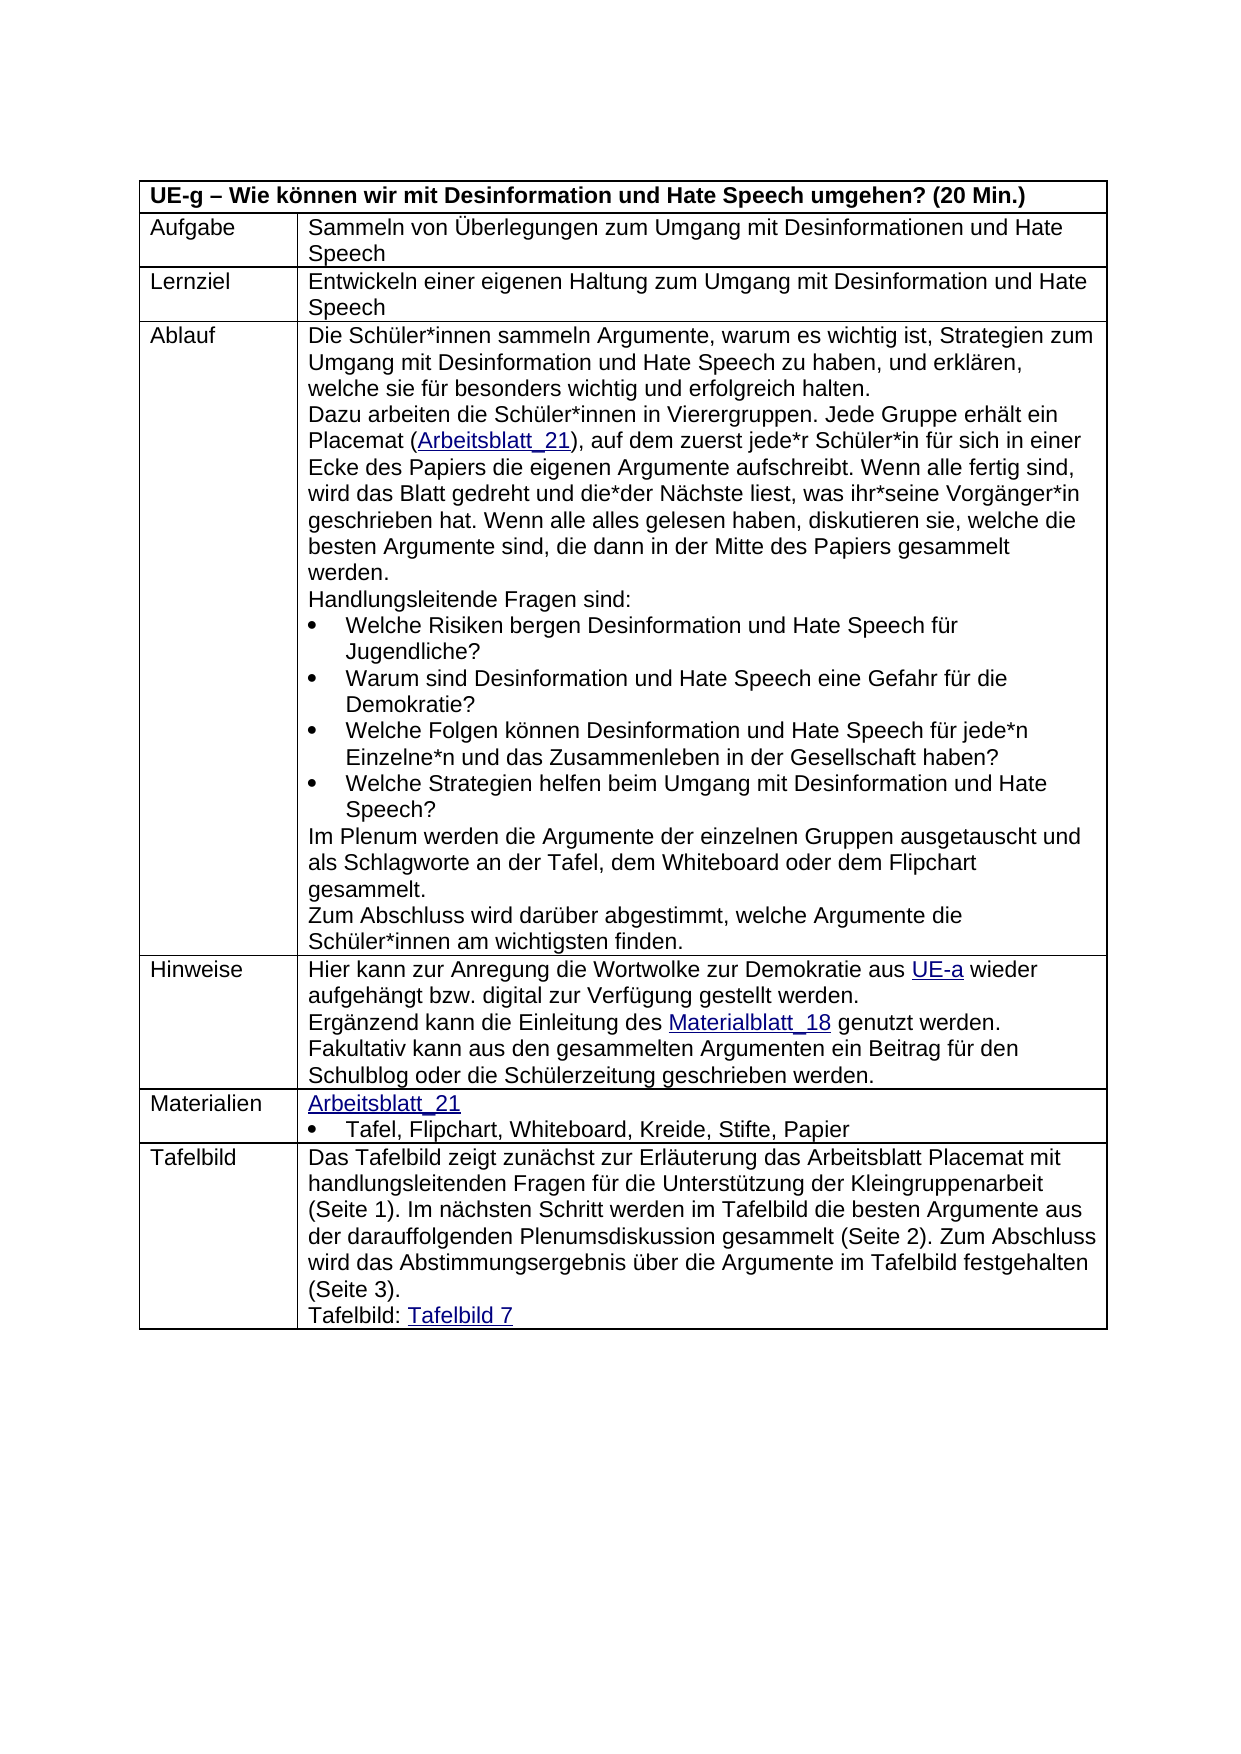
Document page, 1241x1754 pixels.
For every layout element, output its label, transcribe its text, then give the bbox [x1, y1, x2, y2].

table_cell Hinweise [140, 956, 297, 1088]
table_header UE-g – Wie können wir mit Desinformation und Hate Speech umgehen? (20 Min.) [140, 182, 1106, 212]
table_cell Hier kann zur Anregung die Wortwolke zur Demokratie aus UE-a wieder aufgehängt bzw. digital zur Verfügung gestellt werden. Ergänzend kann die Einleitung des Materialblatt_18 genutzt werden. Fakultativ kann aus den gesammelten Argumenten ein Beitrag für den Schulblog oder die Schülerzeitung geschrieben werden. [298, 956, 1106, 1088]
table_cell Arbeitsblatt_21 Tafel, Flipchart, Whiteboard, Kreide, Stifte, Papier [298, 1090, 1106, 1142]
table_cell Lernziel [140, 268, 297, 321]
table_cell Die Schüler*innen sammeln Argumente, warum es wichtig ist, Strategien zum Umgang mit Desinformation und Hate Speech zu haben, und erklären, welche sie für besonders wichtig und erfolgreich halten. Dazu arbeiten die Schüler*innen in Vierergruppen. Jede Gruppe erhält ein Placemat (Arbeitsblatt_21), auf dem zuerst jede*r Schüler*in für sich in einer Ecke des Papiers die eigenen Argumente aufschreibt. Wenn alle fertig sind, wird das Blatt gedreht und die*der Nächste liest, was ihr*seine Vorgänger*in geschrieben hat. Wenn alle alles gelesen haben, diskutieren sie, welche die besten Argumente sind, die dann in der Mitte des Papiers gesammelt werden. Handlungsleitende Fragen sind: Welche Risiken bergen Desinformation und Hate Speech für Jugendliche? Warum sind Desinformation und Hate Speech eine Gefahr für die Demokratie? Welche Folgen können Desinformation und Hate Speech für jede*n Einzelne*n und das Zusammenleben in der Gesellschaft haben? Welche Strategien helfen beim Umgang mit Desinformation und Hate Speech? Im Plenum werden die Argumente der einzelnen Gruppen ausgetauscht und als Schlagworte an der Tafel, dem Whiteboard oder dem Flipchart gesammelt. Zum Abschluss wird darüber abgestimmt, welche Argumente die Schüler*innen am wichtigsten finden. [298, 322, 1106, 954]
table_cell Ablauf [140, 322, 297, 954]
table_cell Sammeln von Überlegungen zum Umgang mit Desinformationen und Hate Speech [298, 214, 1106, 266]
table_cell Das Tafelbild zeigt zunächst zur Erläuterung das Arbeitsblatt Placemat mit handlungsleitenden Fragen für die Unterstützung der Kleingruppenarbeit (Seite 1). Im nächsten Schritt werden im Tafelbild die besten Argumente aus der darauffolgenden Plenumsdiskussion gesammelt (Seite 2). Zum Abschluss wird das Abstimmungsergebnis über die Argumente im Tafelbild festgehalten (Seite 3). Tafelbild: Tafelbild 7 [298, 1144, 1106, 1328]
table_cell Aufgabe [140, 214, 297, 266]
table_cell Tafelbild [140, 1144, 297, 1328]
table_cell Materialien [140, 1090, 297, 1142]
table_cell Entwickeln einer eigenen Haltung zum Umgang mit Desinformation und Hate Speech [298, 268, 1106, 321]
